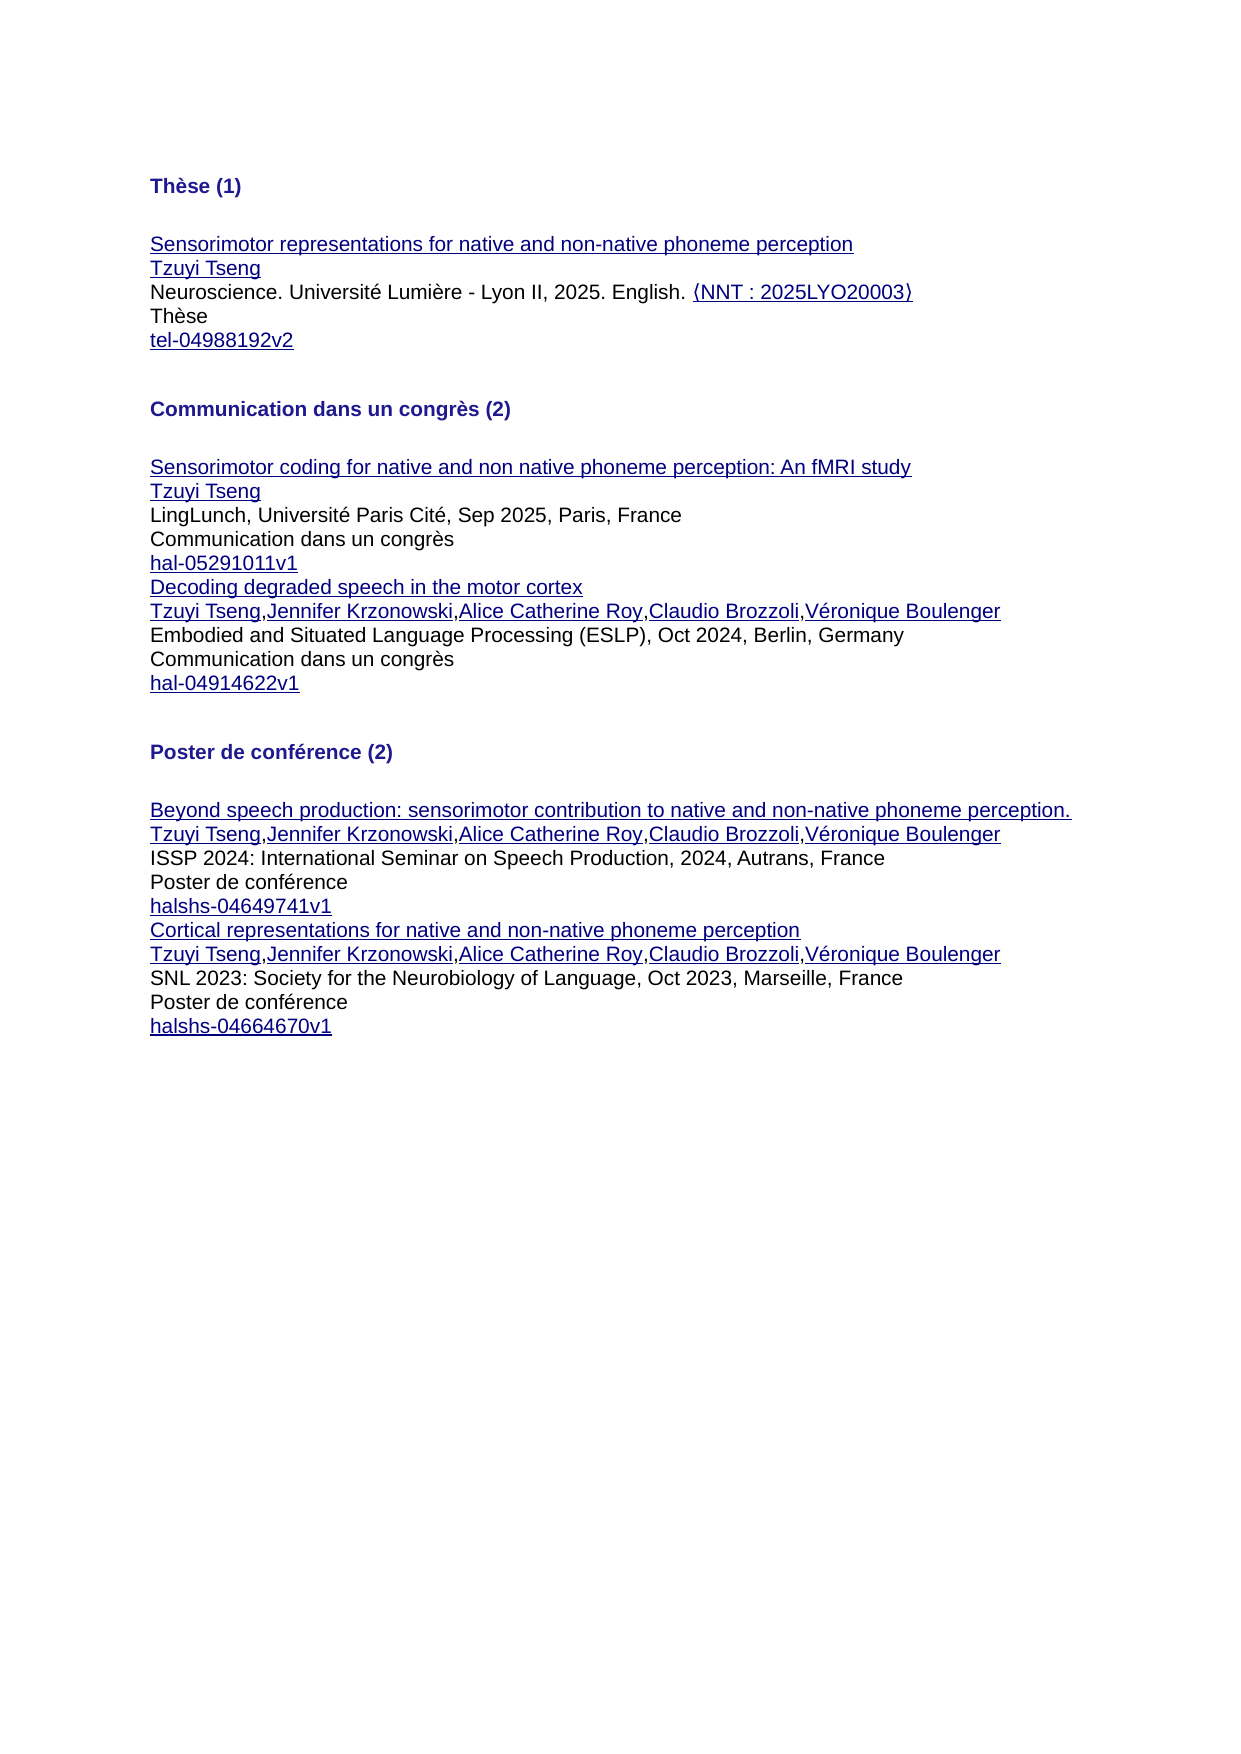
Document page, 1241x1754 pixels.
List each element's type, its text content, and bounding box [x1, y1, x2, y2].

table_header Beyond speech production: sensorimotor contribution to native and non-native phoneme perception. Tzuyi Tseng,Jennifer Krzonowski,Alice Catherine Roy,Claudio Brozzoli,Véronique Boulenger ISSP 2024: International Seminar on Speech Production, 2024, Autrans, France Poster de conférence halshs-04649741v1 [150, 798, 1090, 918]
subtitle Thèse (1) [150, 174, 1090, 198]
subtitle Communication dans un congrès (2) [150, 397, 1090, 421]
table_header Sensorimotor coding for native and non native phoneme perception: An fMRI study Tzuyi Tseng LingLunch, Université Paris Cité, Sep 2025, Paris, France Communication dans un congrès hal-05291011v1 [150, 455, 1090, 575]
table_cell Cortical representations for native and non-native phoneme perception Tzuyi Tseng,Jennifer Krzonowski,Alice Catherine Roy,Claudio Brozzoli,Véronique Boulenger SNL 2023: Society for the Neurobiology of Language, Oct 2023, Marseille, France Poster de conférence halshs-04664670v1 [150, 918, 1090, 1037]
subtitle Poster de conférence (2) [150, 739, 1090, 763]
table_cell Decoding degraded speech in the motor cortex Tzuyi Tseng,Jennifer Krzonowski,Alice Catherine Roy,Claudio Brozzoli,Véronique Boulenger Embodied and Situated Language Processing (ESLP), Oct 2024, Berlin, Germany Communication dans un congrès hal-04914622v1 [150, 575, 1090, 695]
table_header Sensorimotor representations for native and non-native phoneme perception Tzuyi Tseng Neuroscience. Université Lumière - Lyon II, 2025. English. ⟨NNT : 2025LYO20003⟩ Thèse tel-04988192v2 [150, 232, 1090, 352]
